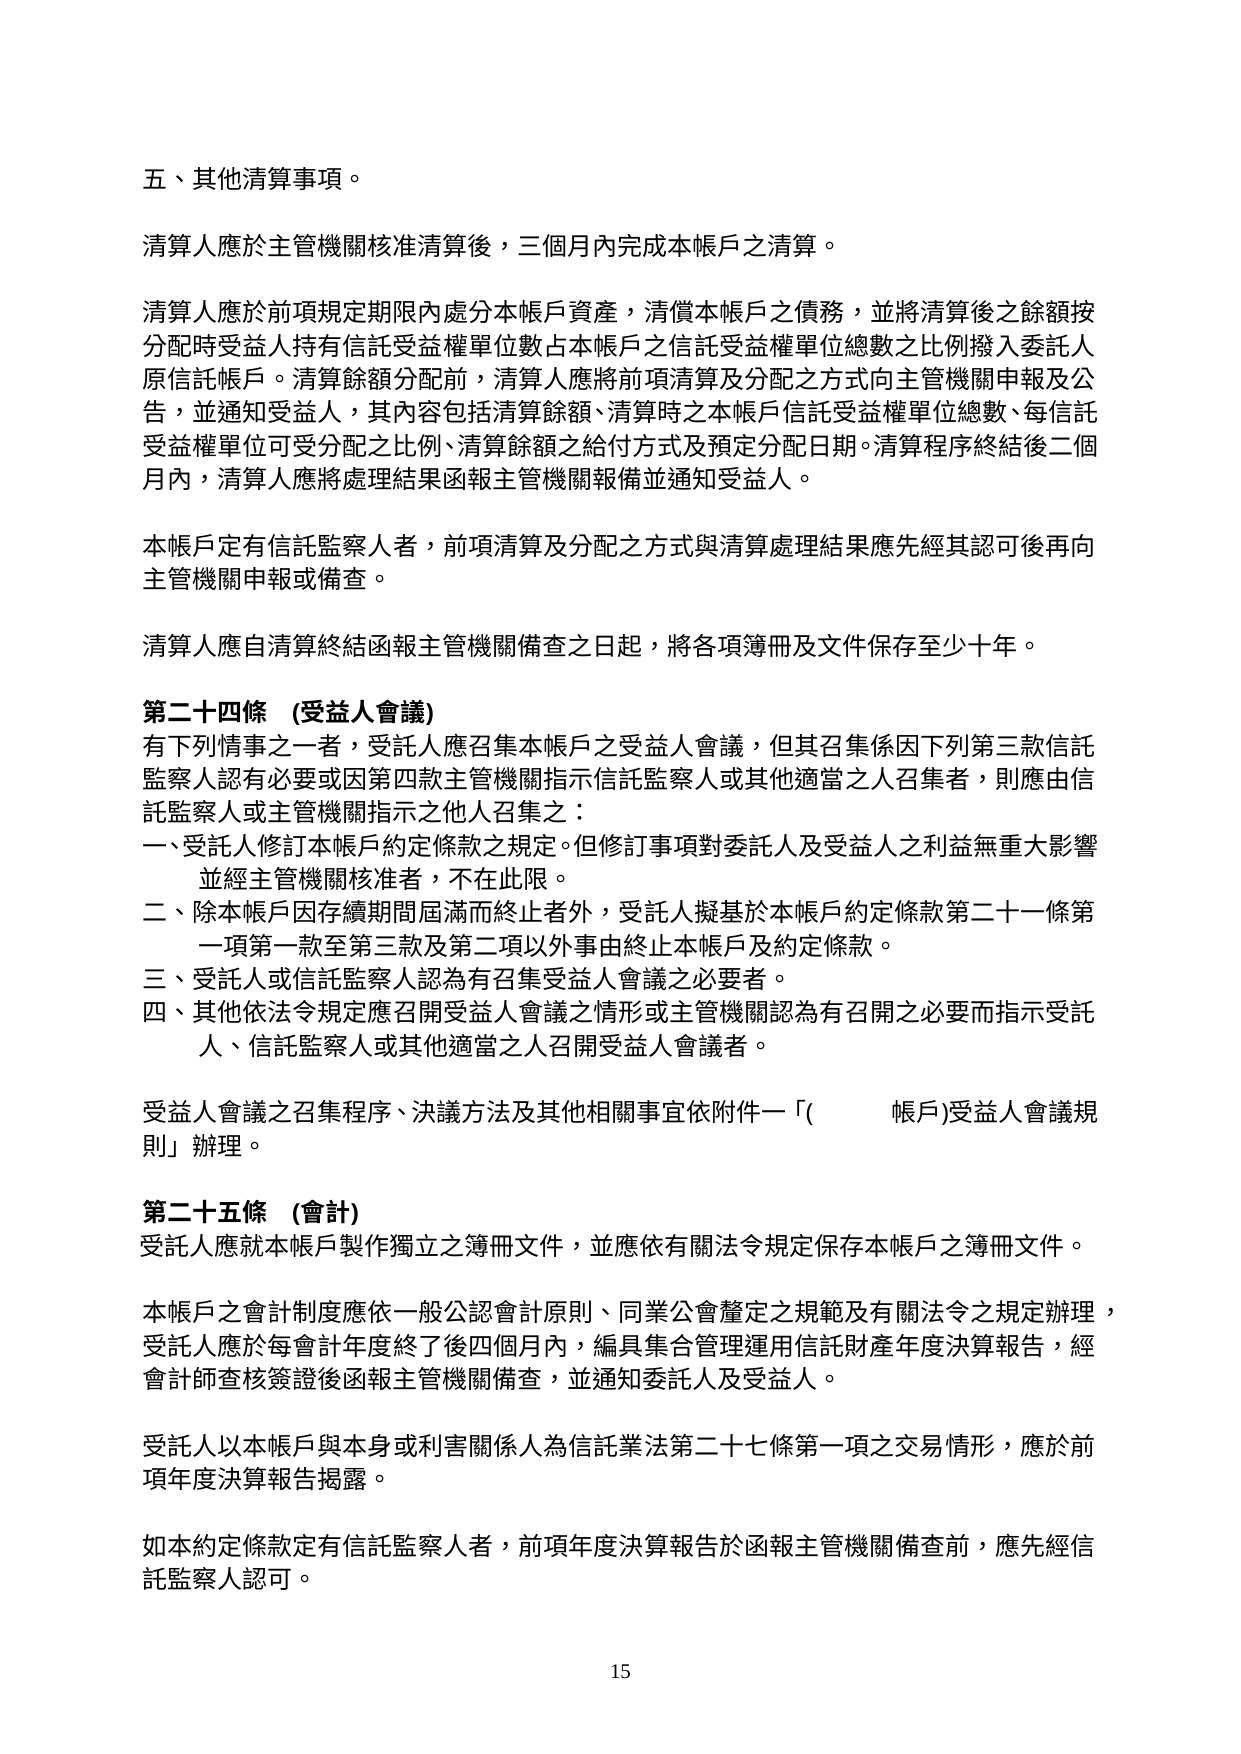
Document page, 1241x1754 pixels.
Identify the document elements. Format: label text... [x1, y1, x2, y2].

text 第二十四條 (受益人會議) [142, 695, 1098, 728]
text 受益人會議之召集程序、決議方法及其他相關事宜依附件一「( 帳戶)受益人會議規則」辦理。 [142, 1095, 1098, 1162]
text 本帳戶定有信託監察人者，前項清算及分配之方式與清算處理結果應先經其認可後再向主管機關申報或備查。 [142, 528, 1098, 595]
text 一、受託人修訂本帳戶約定條款之規定。但修訂事項對委託人及受益人之利益無重大影響，並經主管機關核准者，不在此限。 [142, 828, 1098, 895]
text 受託人應就本帳戶製作獨立之簿冊文件，並應依有關法令規定保存本帳戶之簿冊文件。 [139, 1228, 1098, 1262]
text 本帳戶之會計制度應依一般公認會計原則、同業公會釐定之規範及有關法令之規定辦理，受託人應於每會計年度終了後四個月內，編具集合管理運用信託財產年度決算報告，經會計師查核簽證後函報主管機關備查，並通知委託人及受益人。 [142, 1295, 1098, 1395]
text 如本約定條款定有信託監察人者，前項年度決算報告於函報主管機關備查前，應先經信託監察人認可。 [142, 1528, 1098, 1595]
text 清算人應自清算終結函報主管機關備查之日起，將各項簿冊及文件保存至少十年。 [142, 628, 1098, 662]
text 二、除本帳戶因存續期間屆滿而終止者外，受託人擬基於本帳戶約定條款第二十一條第一項第一款至第三款及第二項以外事由終止本帳戶及約定條款。 [142, 895, 1098, 962]
text 清算人應於前項規定期限內處分本帳戶資產，清償本帳戶之債務，並將清算後之餘額按分配時受益人持有信託受益權單位數占本帳戶之信託受益權單位總數之比例撥入委託人原信託帳戶。清算餘額分配前，清算人應將前項清算及分配之方式向主管機關申報及公告，並通知受益人，其內容包括清算餘額、清算時之本帳戶信託受益權單位總數、每信託受益權單位可受分配之比例、清算餘額之給付方式及預定分配日期。清算程序終結後二個月內，清算人應將處理結果函報主管機關報備並通知受益人。 [142, 295, 1098, 495]
text 四、其他依法令規定應召開受益人會議之情形或主管機關認為有召開之必要而指示受託人、信託監察人或其他適當之人召開受益人會議者。 [142, 995, 1098, 1062]
text 三、受託人或信託監察人認為有召集受益人會議之必要者。 [142, 962, 1098, 995]
text 受託人以本帳戶與本身或利害關係人為信託業法第二十七條第一項之交易情形，應於前項年度決算報告揭露。 [142, 1428, 1098, 1495]
text 第二十五條 (會計) [142, 1195, 1098, 1228]
text 有下列情事之一者，受託人應召集本帳戶之受益人會議，但其召集係因下列第三款信託監察人認有必要或因第四款主管機關指示信託監察人或其他適當之人召集者，則應由信託監察人或主管機關指示之他人召集之： [142, 728, 1098, 828]
text 五、其他清算事項。 [142, 162, 1098, 195]
text 清算人應於主管機關核准清算後，三個月內完成本帳戶之清算。 [142, 228, 1098, 262]
